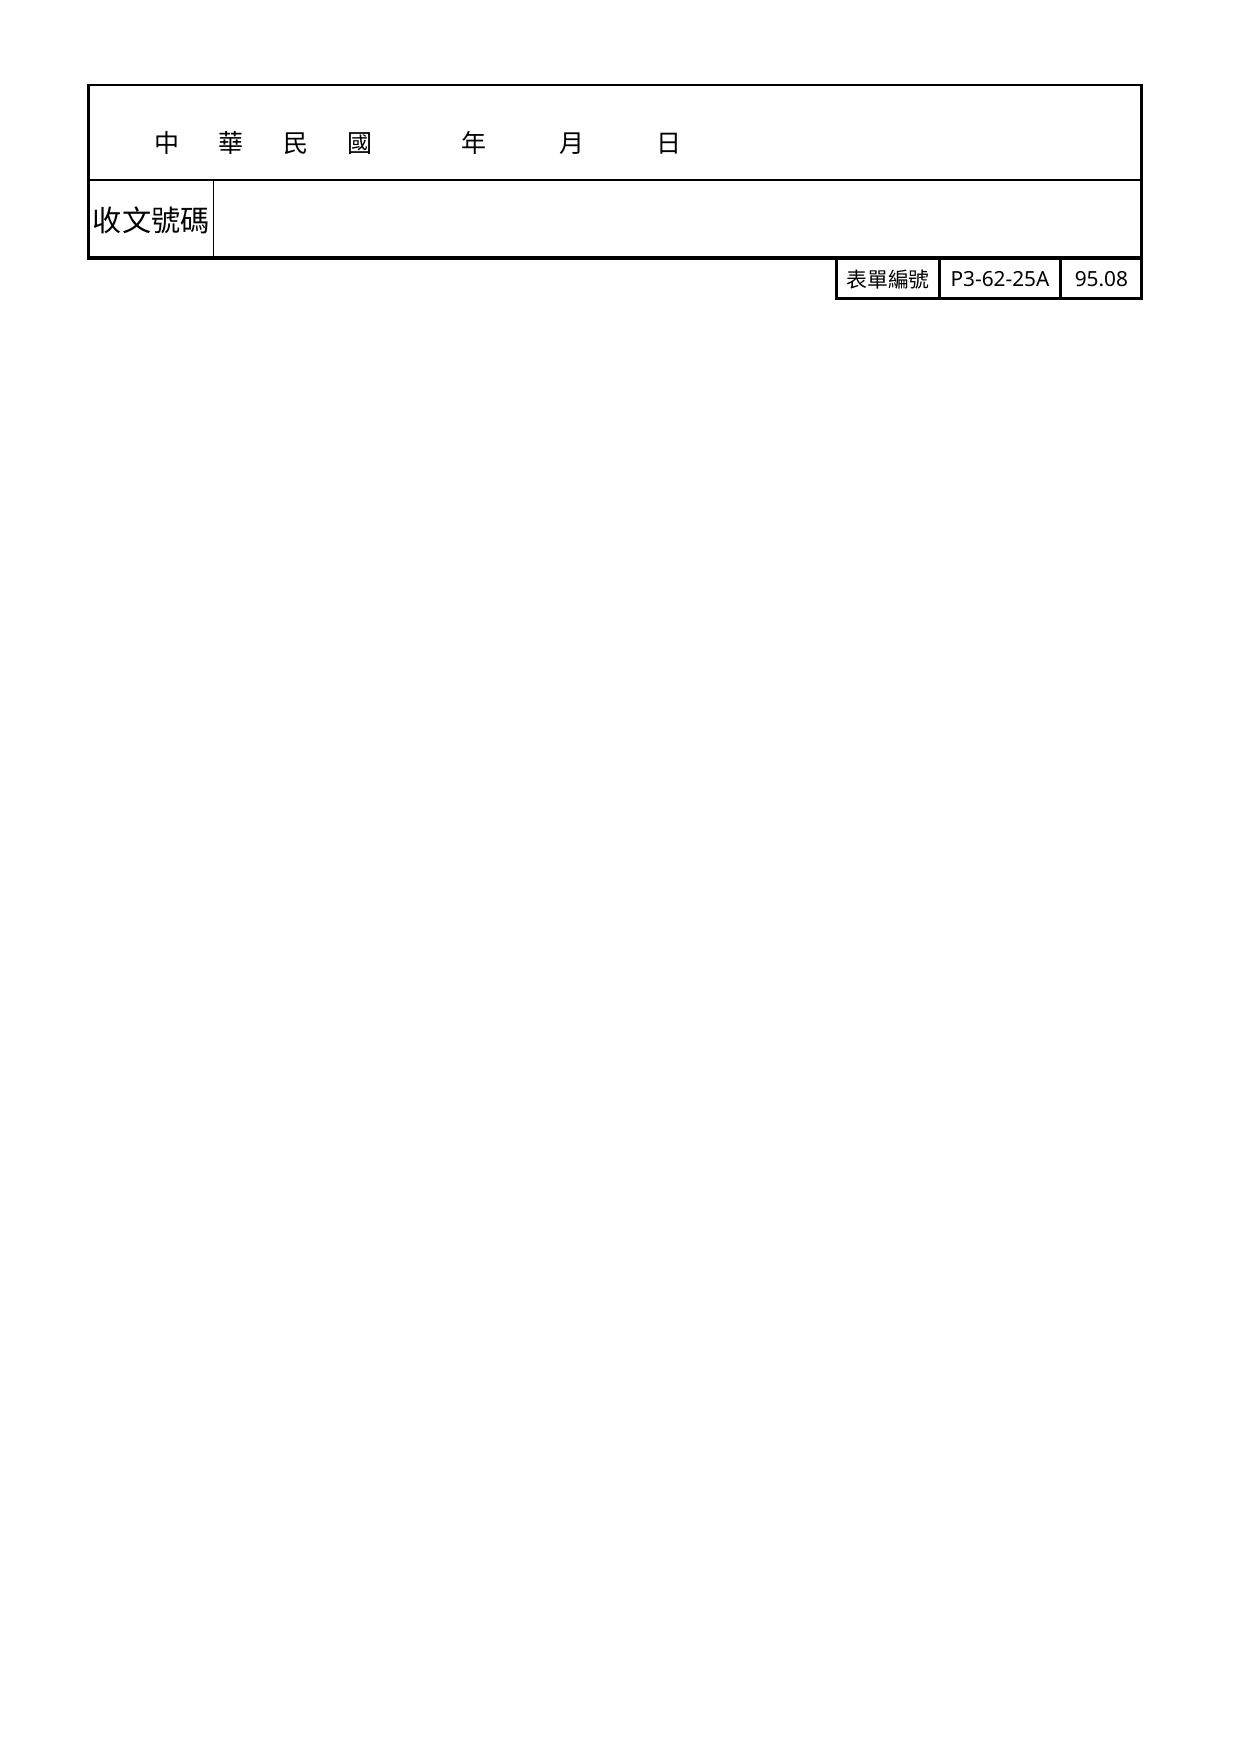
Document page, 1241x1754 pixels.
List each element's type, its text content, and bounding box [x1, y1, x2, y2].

table_cell 收文號碼 [90, 181, 213, 256]
table_cell [214, 181, 1140, 256]
table_cell 中 華 民 國 年 月 日 [90, 86, 1140, 179]
table_cell [89, 260, 835, 297]
table_cell P3-62-25A [941, 260, 1059, 297]
table_cell 表單編號 [838, 260, 938, 297]
table_cell 95.08 [1062, 260, 1140, 297]
